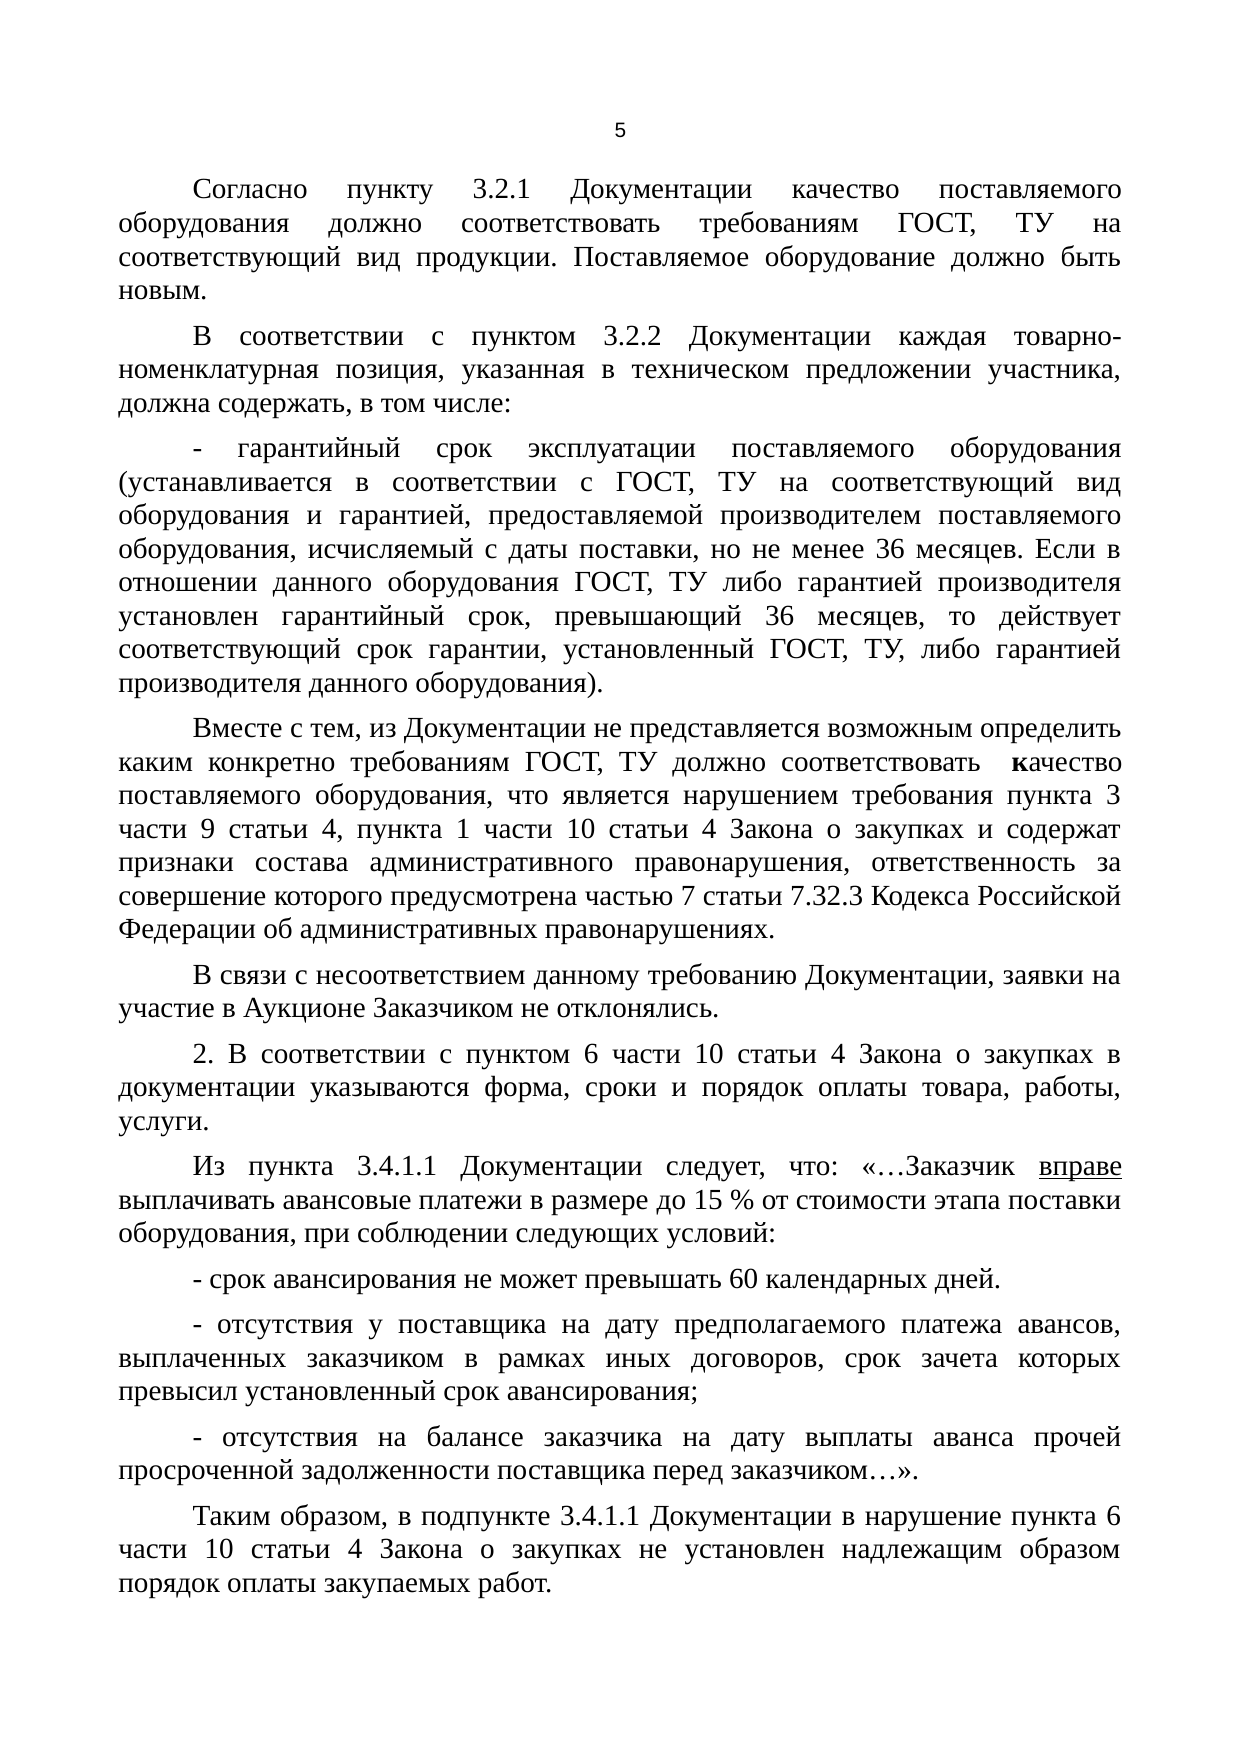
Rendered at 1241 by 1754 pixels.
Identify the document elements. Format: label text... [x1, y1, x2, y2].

text Из пункта 3.4.1.1 Документации следует, что: «…Заказчик вправе выплачивать авансовые платежи в размере до 15 % от стоимости этапа поставки оборудования, при соблюдении следующих условий: [118, 1148, 1122, 1249]
text Вместе с тем, из Документации не представляется возможным определить каким конкретно требованиям ГОСТ, ТУ должно соответствовать качество поставляемого оборудования, что является нарушением требования пункта 3 части 9 статьи 4, пункта 1 части 10 статьи 4 Закона о закупках и содержат признаки состава административного правонарушения, ответственность за совершение которого предусмотрена частью 7 статьи 7.32.3 Кодекса Российской Федерации об административных правонарушениях. [118, 710, 1122, 945]
text В соответствии с пунктом 3.2.2 Документации каждая товарно-номенклатурная позиция, указанная в техническом предложении участника, должна содержать, в том числе: [118, 318, 1122, 418]
text В связи с несоответствием данному требованию Документации, заявки на участие в Аукционе Заказчиком не отклонялись. [118, 957, 1122, 1024]
text 2. В соответствии с пунктом 6 части 10 статьи 4 Закона о закупках в документации указываются форма, сроки и порядок оплаты товара, работы, услуги. [118, 1036, 1122, 1137]
text - отсутствия у поставщика на дату предполагаемого платежа авансов, выплаченных заказчиком в рамках иных договоров, срок зачета которых превысил установленный срок авансирования; [118, 1306, 1122, 1407]
text - отсутствия на балансе заказчика на дату выплаты аванса прочей просроченной задолженности поставщика перед заказчиком…». [118, 1419, 1122, 1486]
text Таким образом, в подпункте 3.4.1.1 Документации в нарушение пункта 6 части 10 статьи 4 Закона о закупках не установлен надлежащим образом порядок оплаты закупаемых работ. [118, 1498, 1122, 1598]
text - срок авансирования не может превышать 60 календарных дней. [118, 1261, 1122, 1294]
text - гарантийный срок эксплуатации поставляемого оборудования (устанавливается в соответствии с ГОСТ, ТУ на соответствующий вид оборудования и гарантией, предоставляемой производителем поставляемого оборудования, исчисляемый с даты поставки, но не менее 36 месяцев. Если в отношении данного оборудования ГОСТ, ТУ либо гарантией производителя установлен гарантийный срок, превышающий 36 месяцев, то действует соответствующий срок гарантии, установленный ГОСТ, ТУ, либо гарантией производителя данного оборудования). [118, 430, 1122, 698]
text Согласно пункту 3.2.1 Документации качество поставляемого оборудования должно соответствовать требованиям ГОСТ, ТУ на соответствующий вид продукции. Поставляемое оборудование должно быть новым. [118, 172, 1122, 306]
